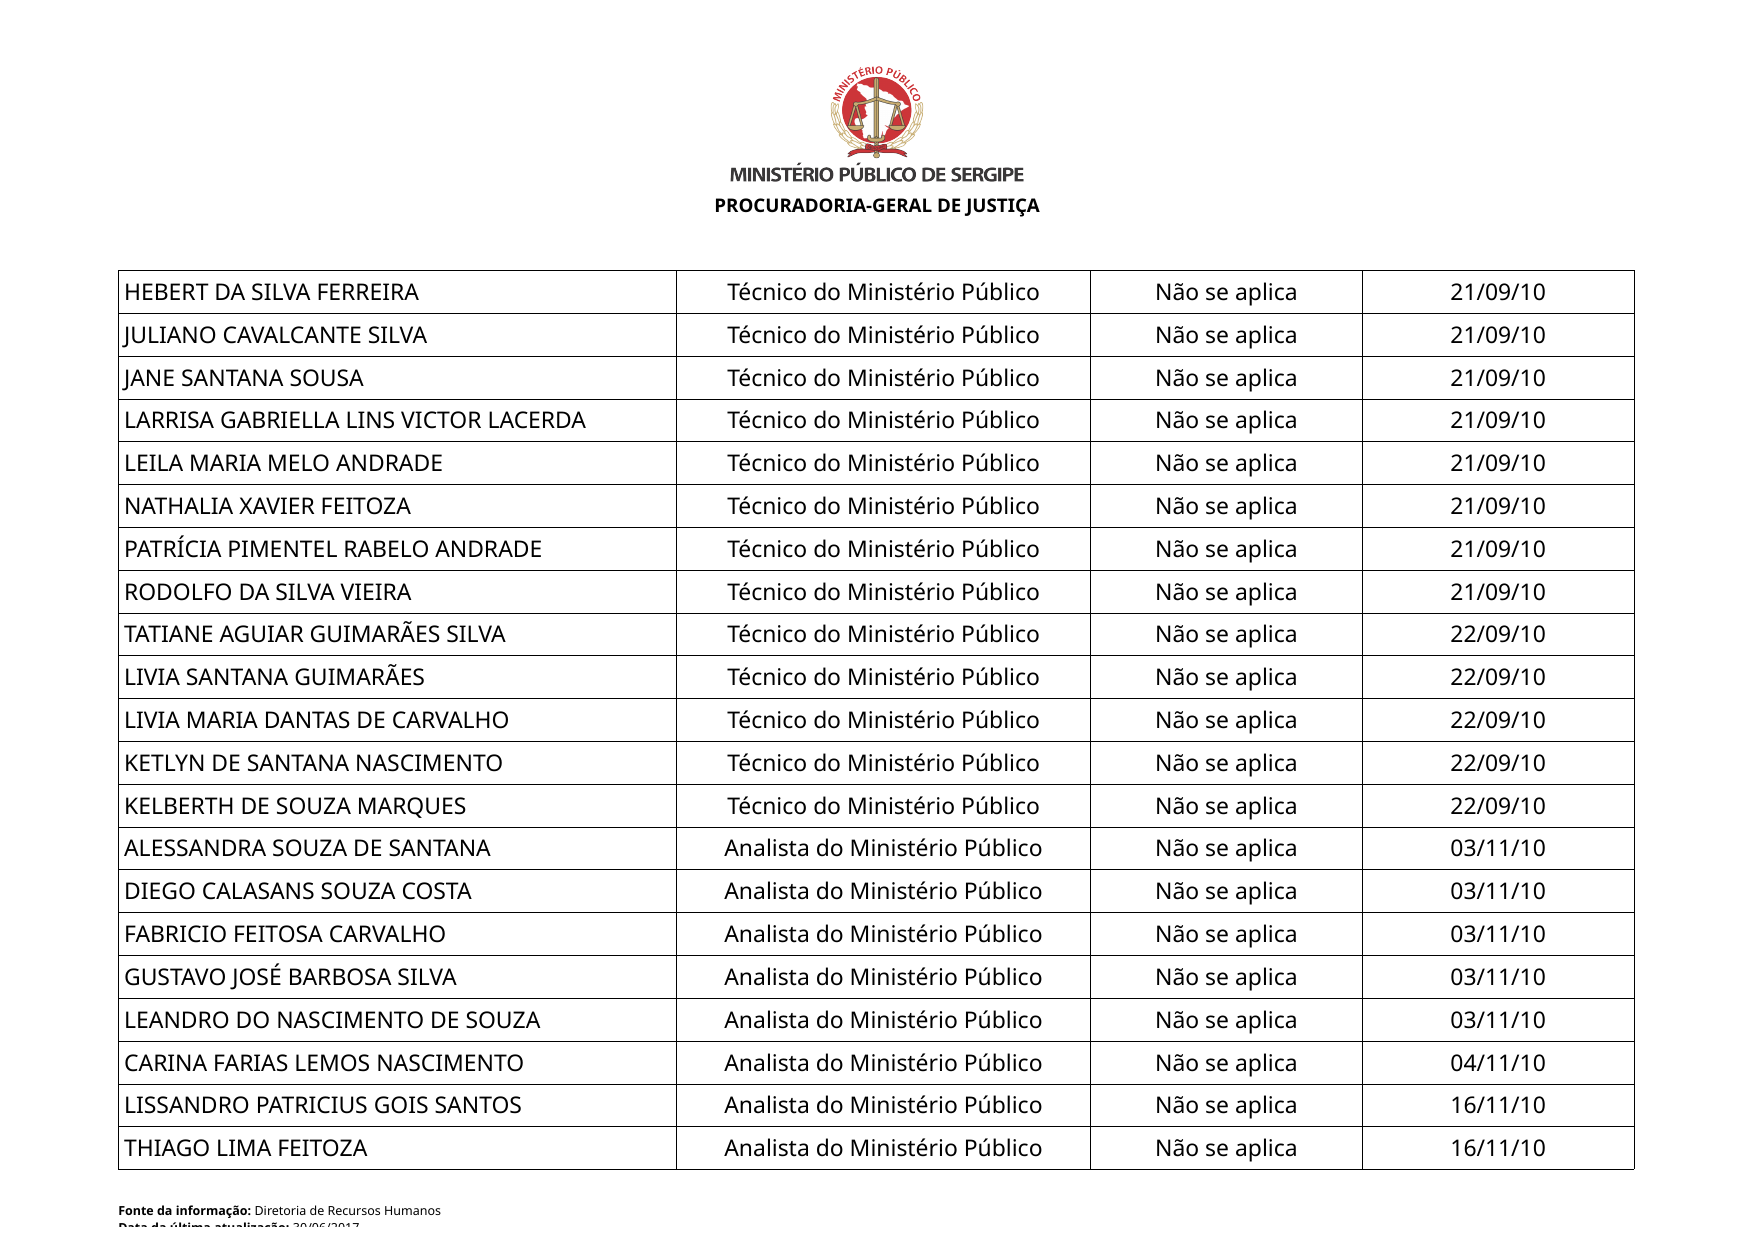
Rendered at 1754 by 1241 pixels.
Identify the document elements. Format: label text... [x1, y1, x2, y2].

table_cell LISSANDRO PATRICIUS GOIS SANTOS [119, 1085, 676, 1126]
table_cell 22/09/10 [1363, 656, 1634, 698]
table_cell Não se aplica [1091, 999, 1362, 1041]
table_cell 21/09/10 [1363, 485, 1634, 527]
table_cell HEBERT DA SILVA FERREIRA [119, 271, 676, 313]
table_cell Não se aplica [1091, 956, 1362, 998]
table_cell KELBERTH DE SOUZA MARQUES [119, 785, 676, 827]
table_cell 22/09/10 [1363, 699, 1634, 741]
table_cell Técnico do Ministério Público [677, 699, 1090, 741]
table_cell Técnico do Ministério Público [677, 314, 1090, 356]
table_cell Analista do Ministério Público [677, 1042, 1090, 1083]
table_cell Não se aplica [1091, 614, 1362, 655]
table_cell FABRICIO FEITOSA CARVALHO [119, 913, 676, 955]
table_cell Técnico do Ministério Público [677, 400, 1090, 441]
table_cell 03/11/10 [1363, 870, 1634, 912]
table_cell 22/09/10 [1363, 742, 1634, 784]
table_cell GUSTAVO JOSÉ BARBOSA SILVA [119, 956, 676, 998]
table_cell Analista do Ministério Público [677, 828, 1090, 869]
table_cell 21/09/10 [1363, 400, 1634, 441]
table_cell LEILA MARIA MELO ANDRADE [119, 442, 676, 484]
table_cell THIAGO LIMA FEITOZA [119, 1127, 676, 1169]
table_cell Analista do Ministério Público [677, 1127, 1090, 1169]
table_cell 04/11/10 [1363, 1042, 1634, 1083]
table_cell JANE SANTANA SOUSA [119, 357, 676, 398]
table_cell Analista do Ministério Público [677, 956, 1090, 998]
table_cell ALESSANDRA SOUZA DE SANTANA [119, 828, 676, 869]
table_cell Não se aplica [1091, 828, 1362, 869]
table_cell Analista do Ministério Público [677, 913, 1090, 955]
table_cell Não se aplica [1091, 485, 1362, 527]
table_cell PATRÍCIA PIMENTEL RABELO ANDRADE [119, 528, 676, 570]
table_cell LIVIA MARIA DANTAS DE CARVALHO [119, 699, 676, 741]
table_cell Não se aplica [1091, 913, 1362, 955]
table_cell Não se aplica [1091, 742, 1362, 784]
table_cell Técnico do Ministério Público [677, 785, 1090, 827]
table_cell Analista do Ministério Público [677, 999, 1090, 1041]
table_cell 21/09/10 [1363, 571, 1634, 612]
table_cell Não se aplica [1091, 357, 1362, 398]
table_cell Não se aplica [1091, 699, 1362, 741]
table_cell 21/09/10 [1363, 528, 1634, 570]
table_cell Não se aplica [1091, 314, 1362, 356]
table_cell Não se aplica [1091, 400, 1362, 441]
table_cell 03/11/10 [1363, 999, 1634, 1041]
table_cell LIVIA SANTANA GUIMARÃES [119, 656, 676, 698]
table_cell KETLYN DE SANTANA NASCIMENTO [119, 742, 676, 784]
table_cell 03/11/10 [1363, 913, 1634, 955]
table_cell Não se aplica [1091, 870, 1362, 912]
table_cell Não se aplica [1091, 785, 1362, 827]
table_cell Técnico do Ministério Público [677, 485, 1090, 527]
table_cell NATHALIA XAVIER FEITOZA [119, 485, 676, 527]
table_cell Técnico do Ministério Público [677, 271, 1090, 313]
table_cell 03/11/10 [1363, 956, 1634, 998]
table_cell Não se aplica [1091, 1127, 1362, 1169]
table_cell JULIANO CAVALCANTE SILVA [119, 314, 676, 356]
table_cell Técnico do Ministério Público [677, 656, 1090, 698]
table_cell RODOLFO DA SILVA VIEIRA [119, 571, 676, 612]
table_cell Não se aplica [1091, 1042, 1362, 1083]
table_cell CARINA FARIAS LEMOS NASCIMENTO [119, 1042, 676, 1083]
picture [730, 66, 1024, 185]
table_cell Analista do Ministério Público [677, 1085, 1090, 1126]
table_cell 22/09/10 [1363, 614, 1634, 655]
table_cell Não se aplica [1091, 442, 1362, 484]
table_cell TATIANE AGUIAR GUIMARÃES SILVA [119, 614, 676, 655]
table_cell 21/09/10 [1363, 442, 1634, 484]
table_cell LEANDRO DO NASCIMENTO DE SOUZA [119, 999, 676, 1041]
table_cell Não se aplica [1091, 571, 1362, 612]
table_cell Técnico do Ministério Público [677, 571, 1090, 612]
table_cell Não se aplica [1091, 656, 1362, 698]
table_cell Não se aplica [1091, 271, 1362, 313]
table_cell Técnico do Ministério Público [677, 442, 1090, 484]
table_cell 21/09/10 [1363, 314, 1634, 356]
table_cell 21/09/10 [1363, 357, 1634, 398]
table_cell Não se aplica [1091, 528, 1362, 570]
table_cell 16/11/10 [1363, 1127, 1634, 1169]
table_cell DIEGO CALASANS SOUZA COSTA [119, 870, 676, 912]
table_cell 22/09/10 [1363, 785, 1634, 827]
table_cell Técnico do Ministério Público [677, 742, 1090, 784]
table_cell Técnico do Ministério Público [677, 528, 1090, 570]
table_cell 21/09/10 [1363, 271, 1634, 313]
table_cell Técnico do Ministério Público [677, 357, 1090, 398]
table_cell Analista do Ministério Público [677, 870, 1090, 912]
table_cell Técnico do Ministério Público [677, 614, 1090, 655]
table_cell 03/11/10 [1363, 828, 1634, 869]
table_cell Não se aplica [1091, 1085, 1362, 1126]
table_cell 16/11/10 [1363, 1085, 1634, 1126]
table_cell LARRISA GABRIELLA LINS VICTOR LACERDA [119, 400, 676, 441]
